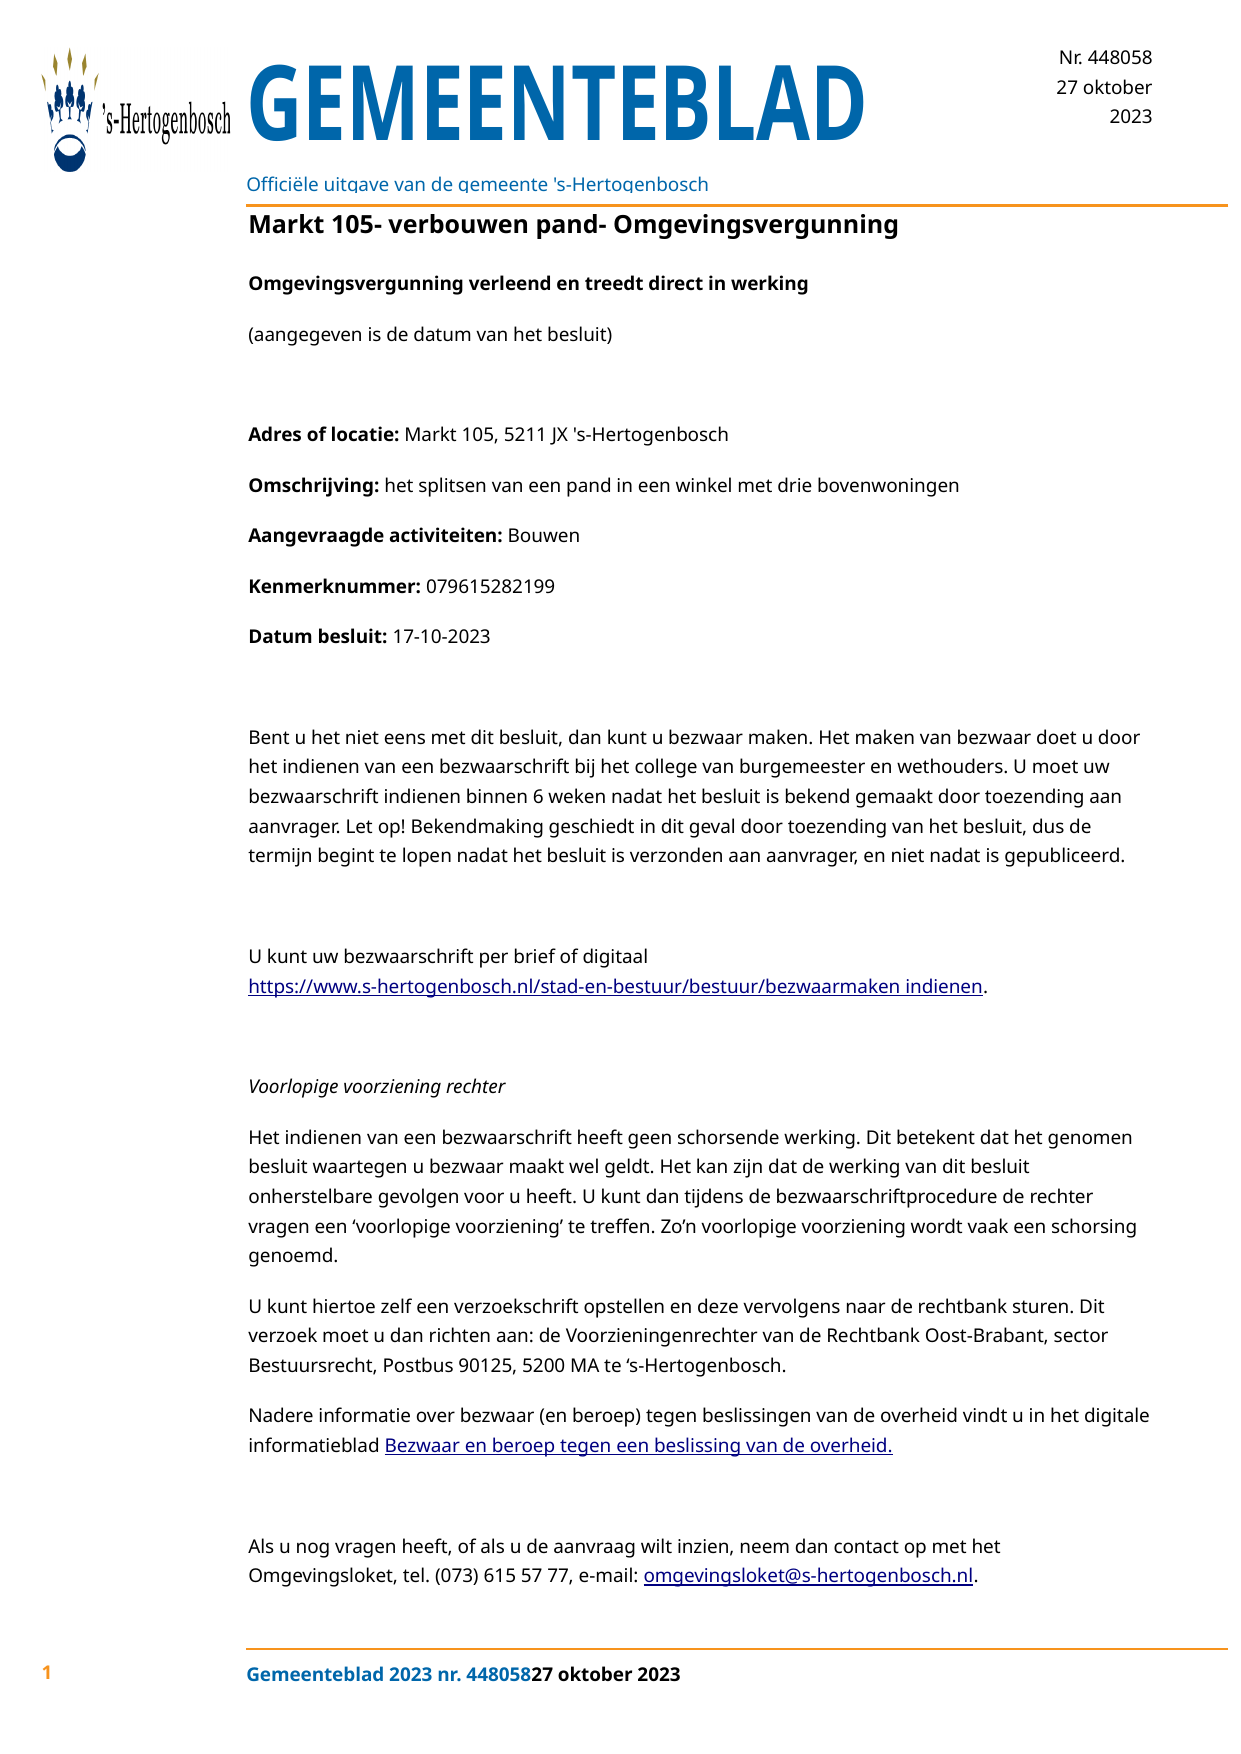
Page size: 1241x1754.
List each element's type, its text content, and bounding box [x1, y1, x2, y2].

text Aangevraagde activiteiten: Bouwen [248, 522, 1152, 548]
text Het indienen van een bezwaarschrift heeft geen schorsende werking. Dit betekent dat het genomen besluit waartegen u bezwaar maakt wel geldt. Het kan zijn dat de werking van dit besluit onherstelbare gevolgen voor u heeft. U kunt dan tijdens de bezwaarschriftprocedure de rechter vragen een ‘voorlopige voorziening’ te treffen. Zo’n voorlopige voorziening wordt vaak een schorsing genoemd. [248, 1124, 1152, 1268]
text U kunt hiertoe zelf een verzoekschrift opstellen en deze vervolgens naar de rechtbank sturen. Dit verzoek moet u dan richten aan: de Voorzieningenrechter van de Rechtbank Oost-Brabant, sector Bestuursrecht, Postbus 90125, 5200 MA te ‘s-Hertogenbosch. [248, 1293, 1152, 1378]
text Kenmerknummer: 079615282199 [248, 573, 1152, 598]
picture [41, 47, 231, 172]
text U kunt uw bezwaarschrift per brief of digitaal https://www.s-hertogenbosch.nl/stad-en-bestuur/bestuur/bezwaarmaken indienen. [248, 943, 1152, 998]
text Voorlopige voorziening rechter [248, 1074, 1152, 1099]
text Adres of locatie: Markt 105, 5211 JX 's-Hertogenbosch [248, 422, 1152, 447]
text Datum besluit: 17-10-2023 [248, 623, 1152, 649]
text Bent u het niet eens met dit besluit, dan kunt u bezwaar maken. Het maken van bezwaar doet u door het indienen van een bezwaarschrift bij het college van burgemeester en wethouders. U moet uw bezwaarschrift indienen binnen 6 weken nadat het besluit is bekend gemaakt door toezending aan aanvrager. Let op! Bekendmaking geschiedt in dit geval door toezending van het besluit, dus de termijn begint te lopen nadat het besluit is verzonden aan aanvrager, en niet nadat is gepubliceerd. [248, 724, 1152, 868]
text Markt 105- verbouwen pand- Omgevingsvergunning [248, 207, 1152, 241]
text Nadere informatie over bezwaar (en beroep) tegen beslissingen van de overheid vindt u in het digitale informatieblad Bezwaar en beroep tegen een beslissing van de overheid. [248, 1402, 1152, 1458]
text Omschrijving: het splitsen van een pand in een winkel met drie bovenwoningen [248, 472, 1152, 498]
text (aangegeven is de datum van het besluit) [248, 321, 1152, 346]
text Omgevingsvergunning verleend en treedt direct in werking [248, 270, 1152, 296]
text Als u nog vragen heeft, of als u de aanvraag wilt inzien, neem dan contact op met het Omgevingsloket, tel. (073) 615 57 77, e-mail: omgevingsloket@s-hertogenbosch.nl. [248, 1533, 1152, 1588]
